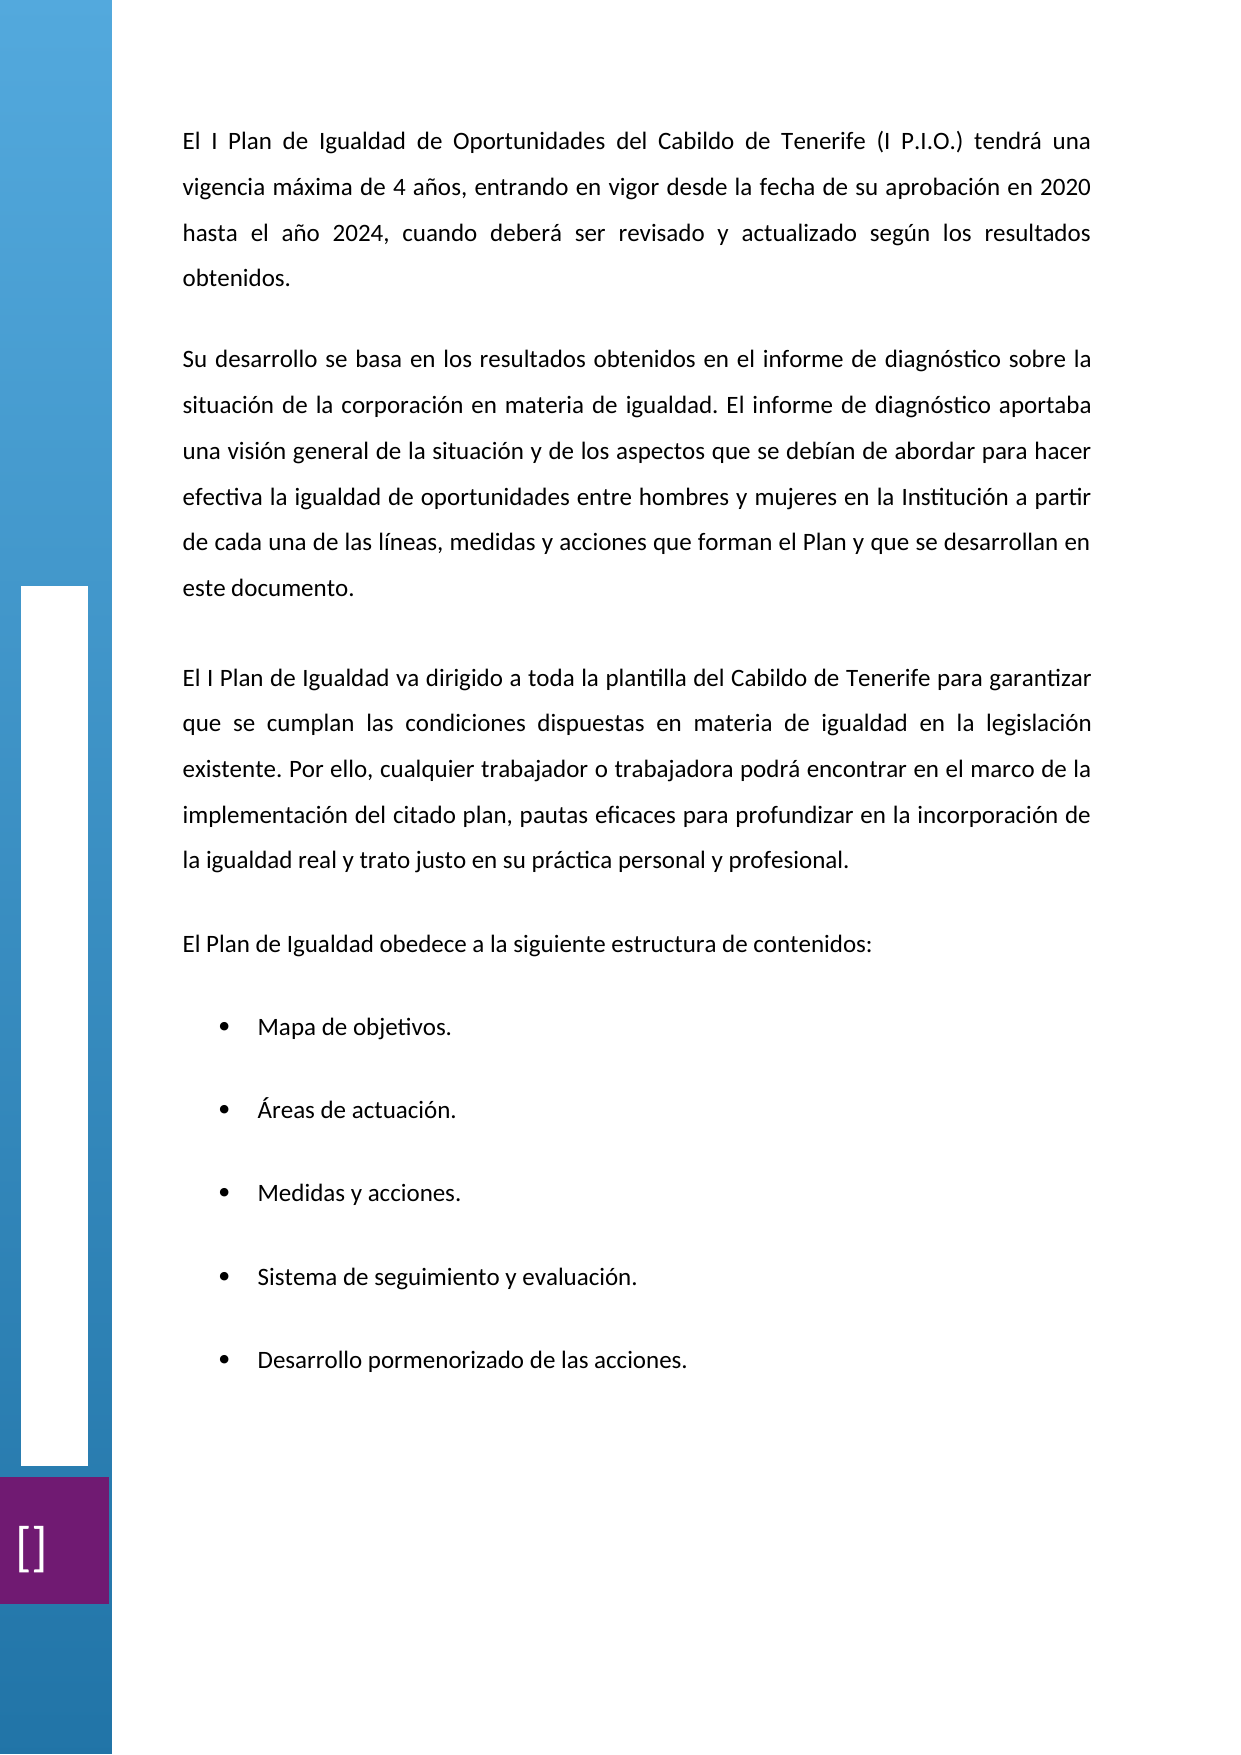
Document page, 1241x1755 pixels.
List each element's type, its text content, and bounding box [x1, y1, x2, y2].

text El Plan de Igualdad obedece a la siguiente estructura de contenidos: [182, 928, 1093, 958]
text El I Plan de Igualdad de Oportunidades del Cabildo de Tenerife (I P.I.O.) tendrá una vigencia máxima de 4 años, entrando en vigor desde la fecha de su aprobación en 2020 hasta el año 2024, cuando deberá ser revisado y actualizado según los resultados obtenidos. [182, 125, 1093, 293]
list Desarrollo pormenorizado de las acciones. [220, 1344, 1093, 1374]
list Mapa de objetivos. [220, 1011, 1093, 1042]
text Su desarrollo se basa en los resultados obtenidos en el informe de diagnóstico sobre la situación de la corporación en materia de igualdad. El informe de diagnóstico aportaba una visión general de la situación y de los aspectos que se debían de abordar para hacer efectiva la igualdad de oportunidades entre hombres y mujeres en la Institución a partir de cada una de las líneas, medidas y acciones que forman el Plan y que se desarrollan en este documento. [182, 343, 1093, 603]
list Áreas de actuación. [220, 1094, 1093, 1125]
text El I Plan de Igualdad va dirigido a toda la plantilla del Cabildo de Tenerife para garantizar que se cumplan las condiciones dispuestas en materia de igualdad en la legislación existente. Por ello, cualquier trabajador o trabajadora podrá encontrar en el marco de la implementación del citado plan, pautas eficaces para profundizar en la incorporación de la igualdad real y trato justo en su práctica personal y profesional. [182, 662, 1093, 875]
list Sistema de seguimiento y evaluación. [220, 1261, 1093, 1291]
list Medidas y acciones. [220, 1177, 1093, 1208]
